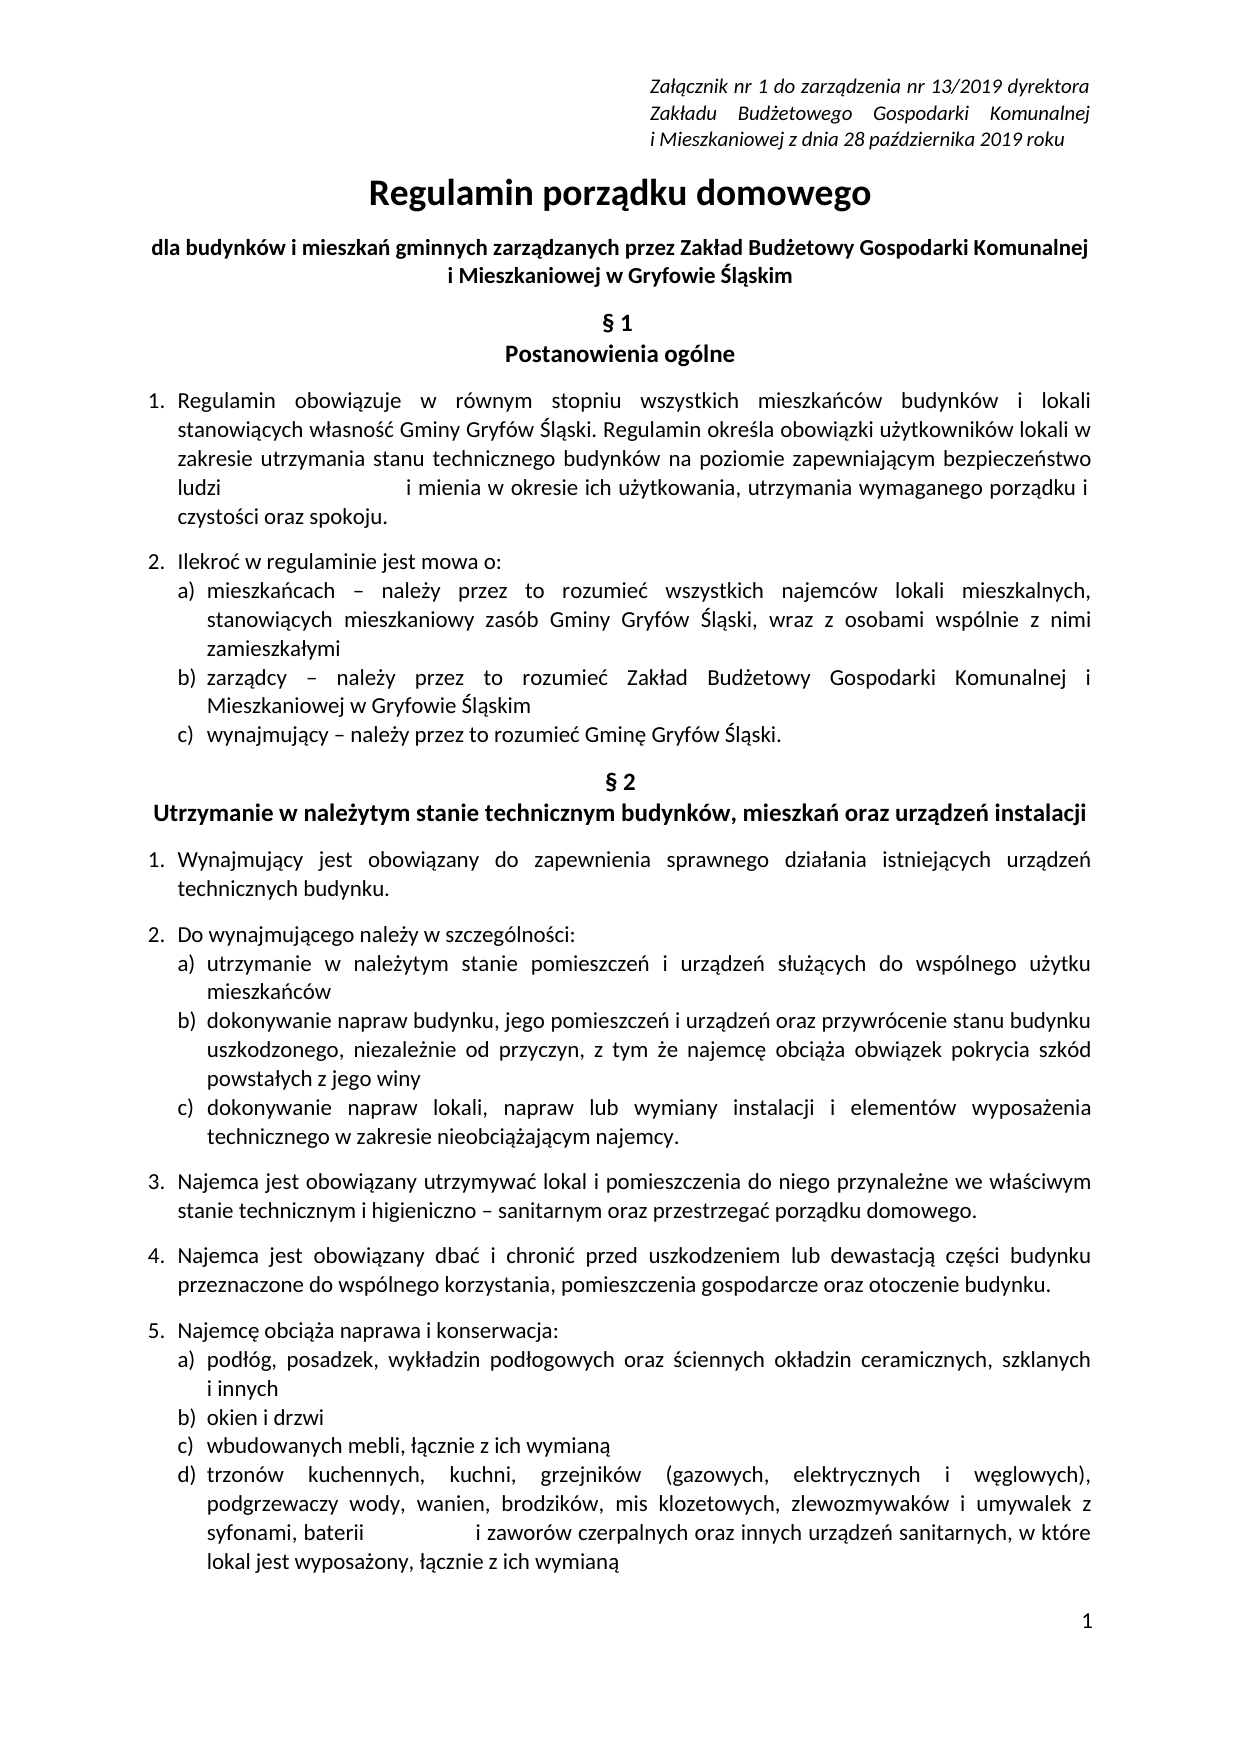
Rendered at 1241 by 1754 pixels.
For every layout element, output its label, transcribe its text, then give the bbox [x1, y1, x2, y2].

list Do wynajmującego należy w szczególności: [148, 920, 1093, 948]
text dla budynków i mieszkań gminnych zarządzanych przez Zakład Budżetowy Gospodarki Komunalnej i Mieszkaniowej w Gryfowie Śląskim [148, 233, 1093, 289]
list mieszkańcach – należy przez to rozumieć wszystkich najemców lokali mieszkalnych, stanowiących mieszkaniowy zasób Gminy Gryfów Śląski, wraz z osobami wspólnie z nimi zamieszkałymi [177, 576, 1093, 662]
list zarządcy – należy przez to rozumieć Zakład Budżetowy Gospodarki Komunalnej i Mieszkaniowej w Gryfowie Śląskim [177, 663, 1093, 720]
text Regulamin porządku domowego [148, 169, 1093, 215]
list okien i drzwi [177, 1403, 1093, 1431]
text § 1 [148, 307, 1093, 338]
list utrzymanie w należytym stanie pomieszczeń i urządzeń służących do wspólnego użytku mieszkańców [177, 949, 1093, 1006]
list Regulamin obowiązuje w równym stopniu wszystkich mieszkańców budynków i lokali stanowiących własność Gminy Gryfów Śląski. Regulamin określa obowiązki użytkowników lokali w zakresie utrzymania stanu technicznego budynków na poziomie zapewniającym bezpieczeństwo ludzi i mienia w okresie ich użytkowania, utrzymania wymaganego porządku i czystości oraz spokoju. [148, 386, 1093, 530]
list Najemca jest obowiązany dbać i chronić przed uszkodzeniem lub dewastacją części budynku przeznaczone do wspólnego korzystania, pomieszczenia gospodarcze oraz otoczenie budynku. [148, 1242, 1093, 1298]
list trzonów kuchennych, kuchni, grzejników (gazowych, elektrycznych i węglowych), podgrzewaczy wody, wanien, brodzików, mis klozetowych, zlewozmywaków i umywalek z syfonami, baterii i zaworów czerpalnych oraz innych urządzeń sanitarnych, w które lokal jest wyposażony, łącznie z ich wymianą [177, 1460, 1093, 1575]
list Wynajmujący jest obowiązany do zapewnienia sprawnego działania istniejących urządzeń technicznych budynku. [148, 845, 1093, 902]
list Ilekroć w regulaminie jest mowa o: [148, 547, 1093, 575]
list wbudowanych mebli, łącznie z ich wymianą [177, 1431, 1093, 1459]
list Najemcę obciąża naprawa i konserwacja: [148, 1316, 1093, 1344]
list wynajmujący – należy przez to rozumieć Gminę Gryfów Śląski. [177, 721, 1093, 748]
list Najemca jest obowiązany utrzymywać lokal i pomieszczenia do niego przynależne we właściwym stanie technicznym i higieniczno – sanitarnym oraz przestrzegać porządku domowego. [148, 1167, 1093, 1224]
list podłóg, posadzek, wykładzin podłogowych oraz ściennych okładzin ceramicznych, szklanych i innych [177, 1345, 1093, 1402]
list dokonywanie napraw budynku, jego pomieszczeń i urządzeń oraz przywrócenie stanu budynku uszkodzonego, niezależnie od przyczyn, z tym że najemcę obciąża obwiązek pokrycia szkód powstałych z jego winy [177, 1006, 1093, 1092]
text Utrzymanie w należytym stanie technicznym budynków, mieszkań oraz urządzeń instalacji [148, 797, 1093, 828]
text Załącznik nr 1 do zarządzenia nr 13/2019 dyrektora Zakładu Budżetowego Gospodarki Komunalnej i Mieszkaniowej z dnia 28 października 2019 roku [650, 74, 1093, 151]
text Postanowienia ogólne [148, 338, 1093, 369]
list dokonywanie napraw lokali, napraw lub wymiany instalacji i elementów wyposażenia technicznego w zakresie nieobciążającym najemcy. [177, 1093, 1093, 1150]
text § 2 [148, 766, 1093, 797]
